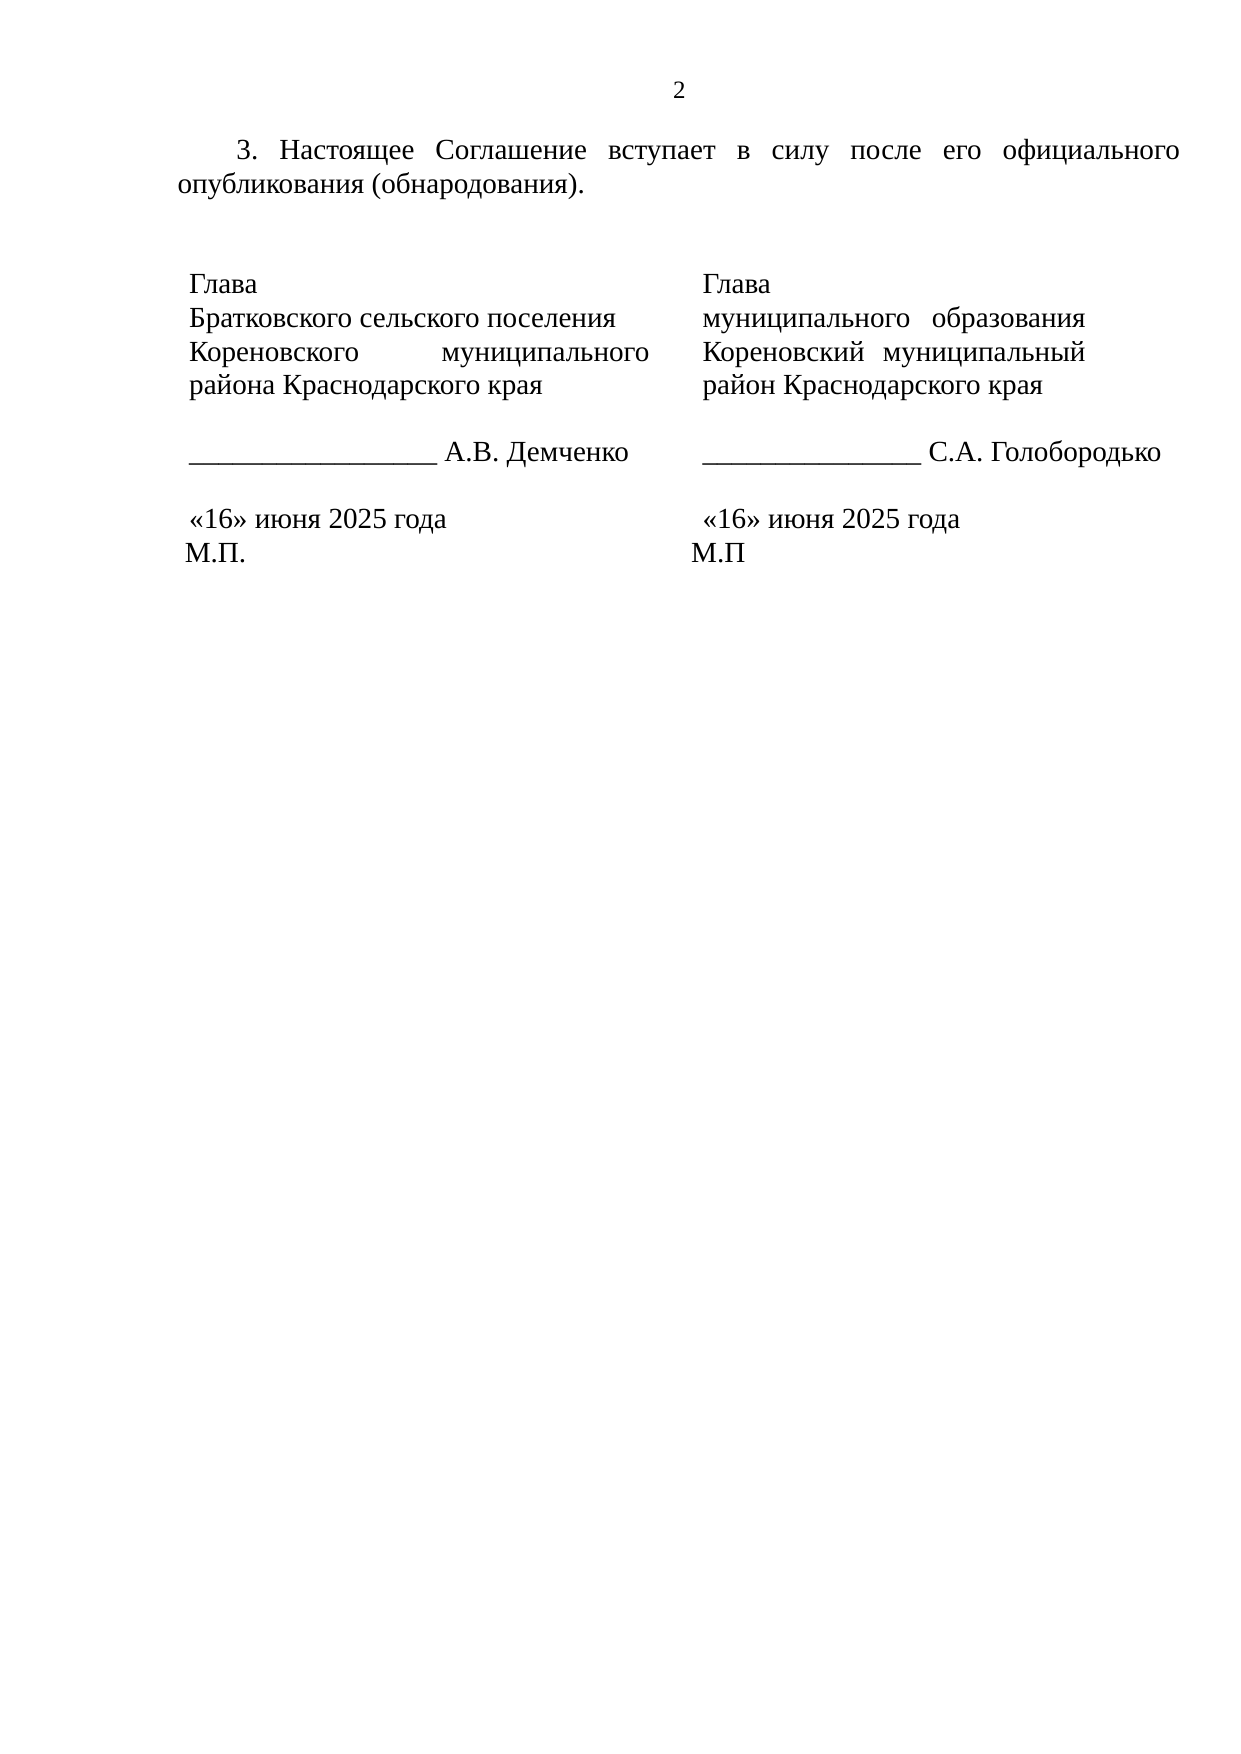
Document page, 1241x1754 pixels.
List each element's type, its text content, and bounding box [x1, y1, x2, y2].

text 3. Настоящее Соглашение вступает в силу после его официального опубликования (обнародования). [177, 132, 1181, 199]
table_header Глава Братковского сельского поселения Кореновского муниципального района Краснодарского края _________________ А.В. Демченко «16» июня 2025 года [177, 267, 661, 535]
text М.П. М.П [177, 535, 1181, 568]
table_header Глава муниципального образования Кореновский муниципальный район Краснодарского края _______________ С.А. Голобородько «16» июня 2025 года [690, 267, 1174, 535]
table_header [661, 267, 690, 535]
